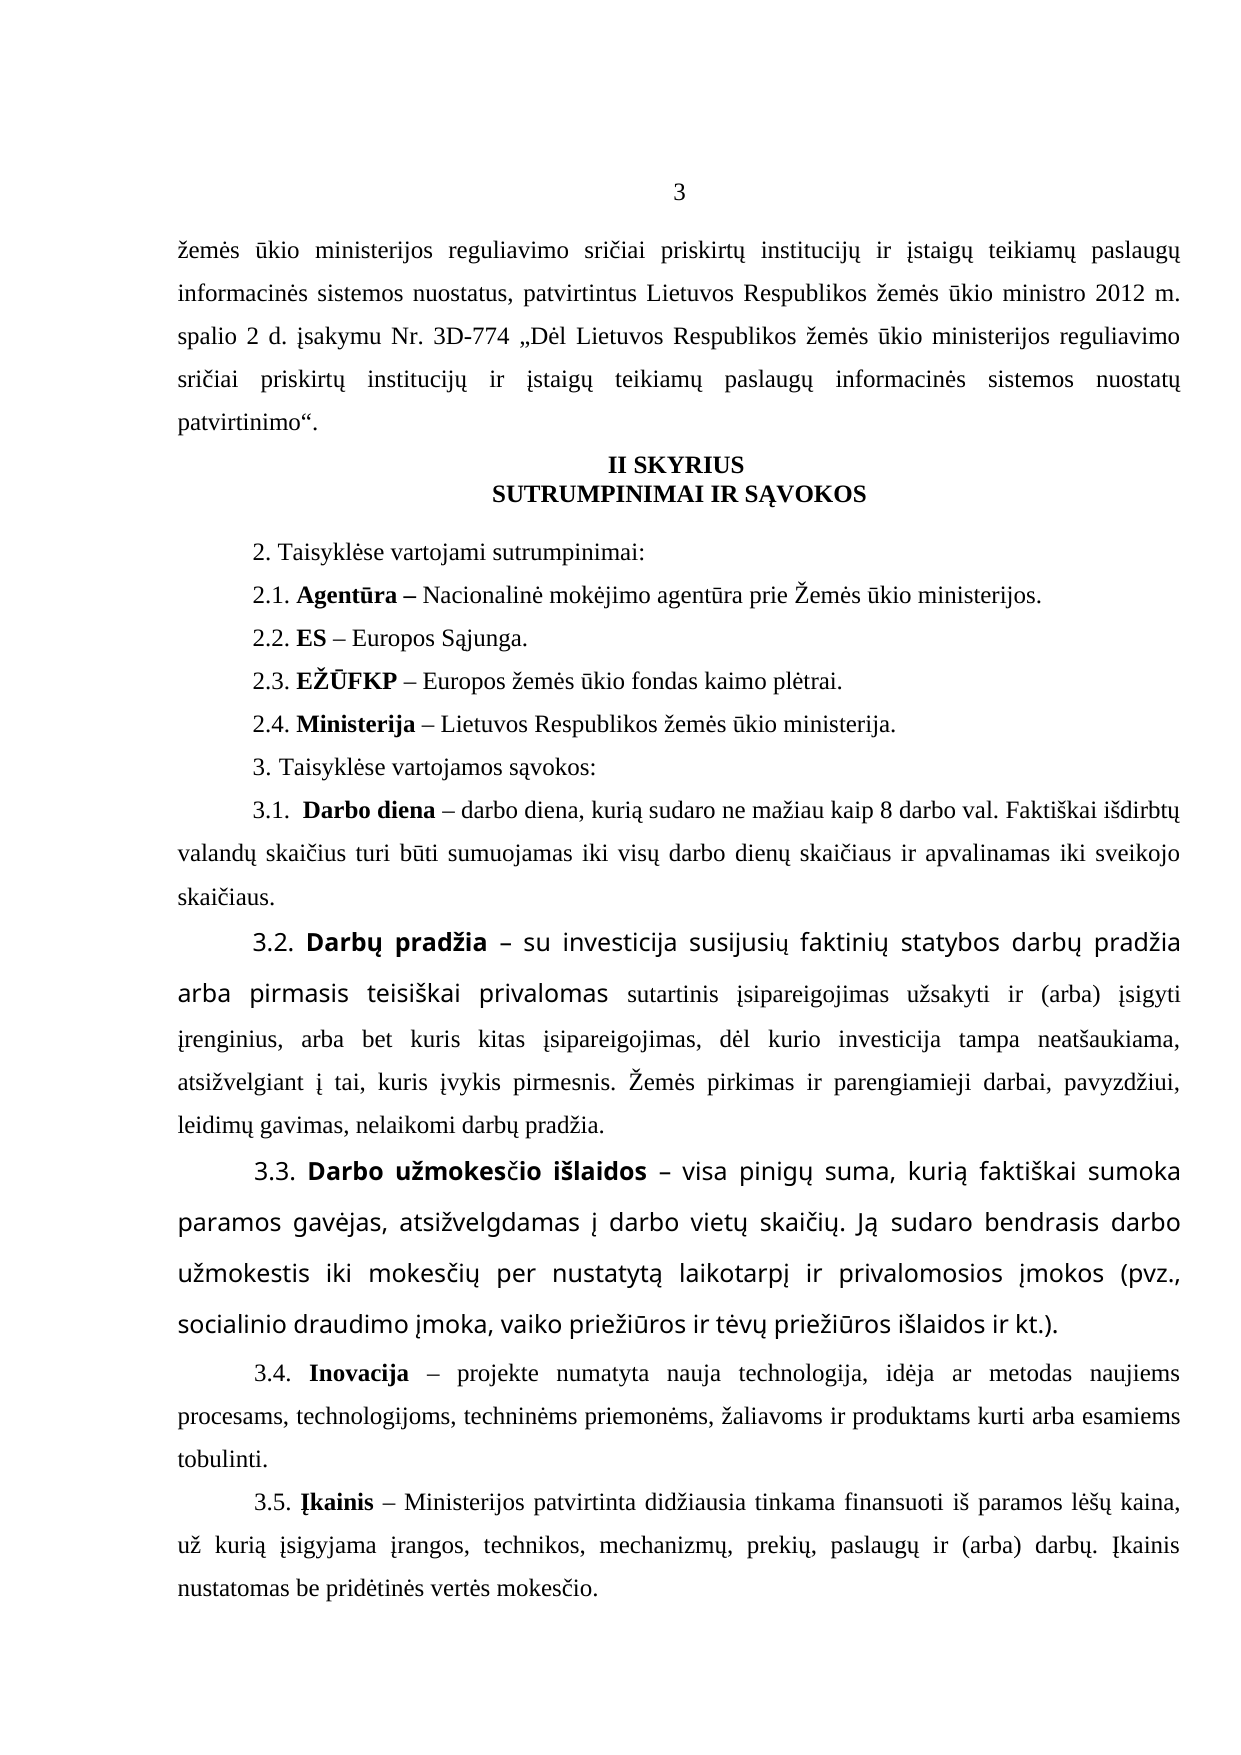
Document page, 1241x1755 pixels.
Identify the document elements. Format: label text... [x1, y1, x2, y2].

text SUTRUMPINIMAI IR SĄVOKOS [177, 479, 1181, 508]
text II SKYRIUS [177, 450, 1181, 479]
text 2. Taisyklėse vartojami sutrumpinimai: [177, 537, 1181, 565]
text 2.2. ES – Europos Sąjunga. [177, 623, 1181, 652]
text 2.1. Agentūra – Nacionalinė mokėjimo agentūra prie Žemės ūkio ministerijos. [177, 580, 1181, 608]
text 3.4. Inovacija – projekte numatyta nauja technologija, idėja ar metodas naujiems procesams, technologijoms, techninėms priemonėms, žaliavoms ir produktams kurti arba esamiems tobulinti. [177, 1358, 1181, 1473]
text 3.1. Darbo diena – darbo diena, kurią sudaro ne mažiau kaip 8 darbo val. Faktiškai išdirbtų valandų skaičius turi būti sumuojamas iki visų darbo dienų skaičiaus ir apvalinamas iki sveikojo skaičiaus. [177, 795, 1181, 910]
text 3.5. Įkainis – Ministerijos patvirtinta didžiausia tinkama finansuoti iš paramos lėšų kaina, už kurią įsigyjama įrangos, technikos, mechanizmų, prekių, paslaugų ir (arba) darbų. Įkainis nustatomas be pridėtinės vertės mokesčio. [177, 1487, 1181, 1602]
text žemės ūkio ministerijos reguliavimo sričiai priskirtų institucijų ir įstaigų teikiamų paslaugų informacinės sistemos nuostatus, patvirtintus Lietuvos Respublikos žemės ūkio ministro 2012 m. spalio 2 d. įsakymu Nr. 3D-774 „Dėl Lietuvos Respublikos žemės ūkio ministerijos reguliavimo sričiai priskirtų institucijų ir įstaigų teikiamų paslaugų informacinės sistemos nuostatų patvirtinimo“. [177, 235, 1181, 436]
text 2.4. Ministerija – Lietuvos Respublikos žemės ūkio ministerija. [177, 709, 1181, 738]
text 3.2. Darbų pradžia – su investicija susijusių faktinių statybos darbų pradžia arba pirmasis teisiškai privalomas sutartinis įsipareigojimas užsakyti ir (arba) įsigyti įrenginius, arba bet kuris kitas įsipareigojimas, dėl kurio investicija tampa neatšaukiama, atsižvelgiant į tai, kuris įvykis pirmesnis. Žemės pirkimas ir parengiamieji darbai, pavyzdžiui, leidimų gavimas, nelaikomi darbų pradžia. [177, 925, 1181, 1139]
text 3.3. Darbo užmokesčio išlaidos – visa pinigų suma, kurią faktiškai sumoka paramos gavėjas, atsižvelgdamas į darbo vietų skaičių. Ją sudaro bendrasis darbo užmokestis iki mokesčių per nustatytą laikotarpį ir privalomosios įmokos (pvz., socialinio draudimo įmoka, vaiko priežiūros ir tėvų priežiūros išlaidos ir kt.). [177, 1153, 1181, 1341]
text 2.3. EŽŪFKP – Europos žemės ūkio fondas kaimo plėtrai. [177, 666, 1181, 695]
text 3. Taisyklėse vartojamos sąvokos: [177, 752, 1181, 781]
